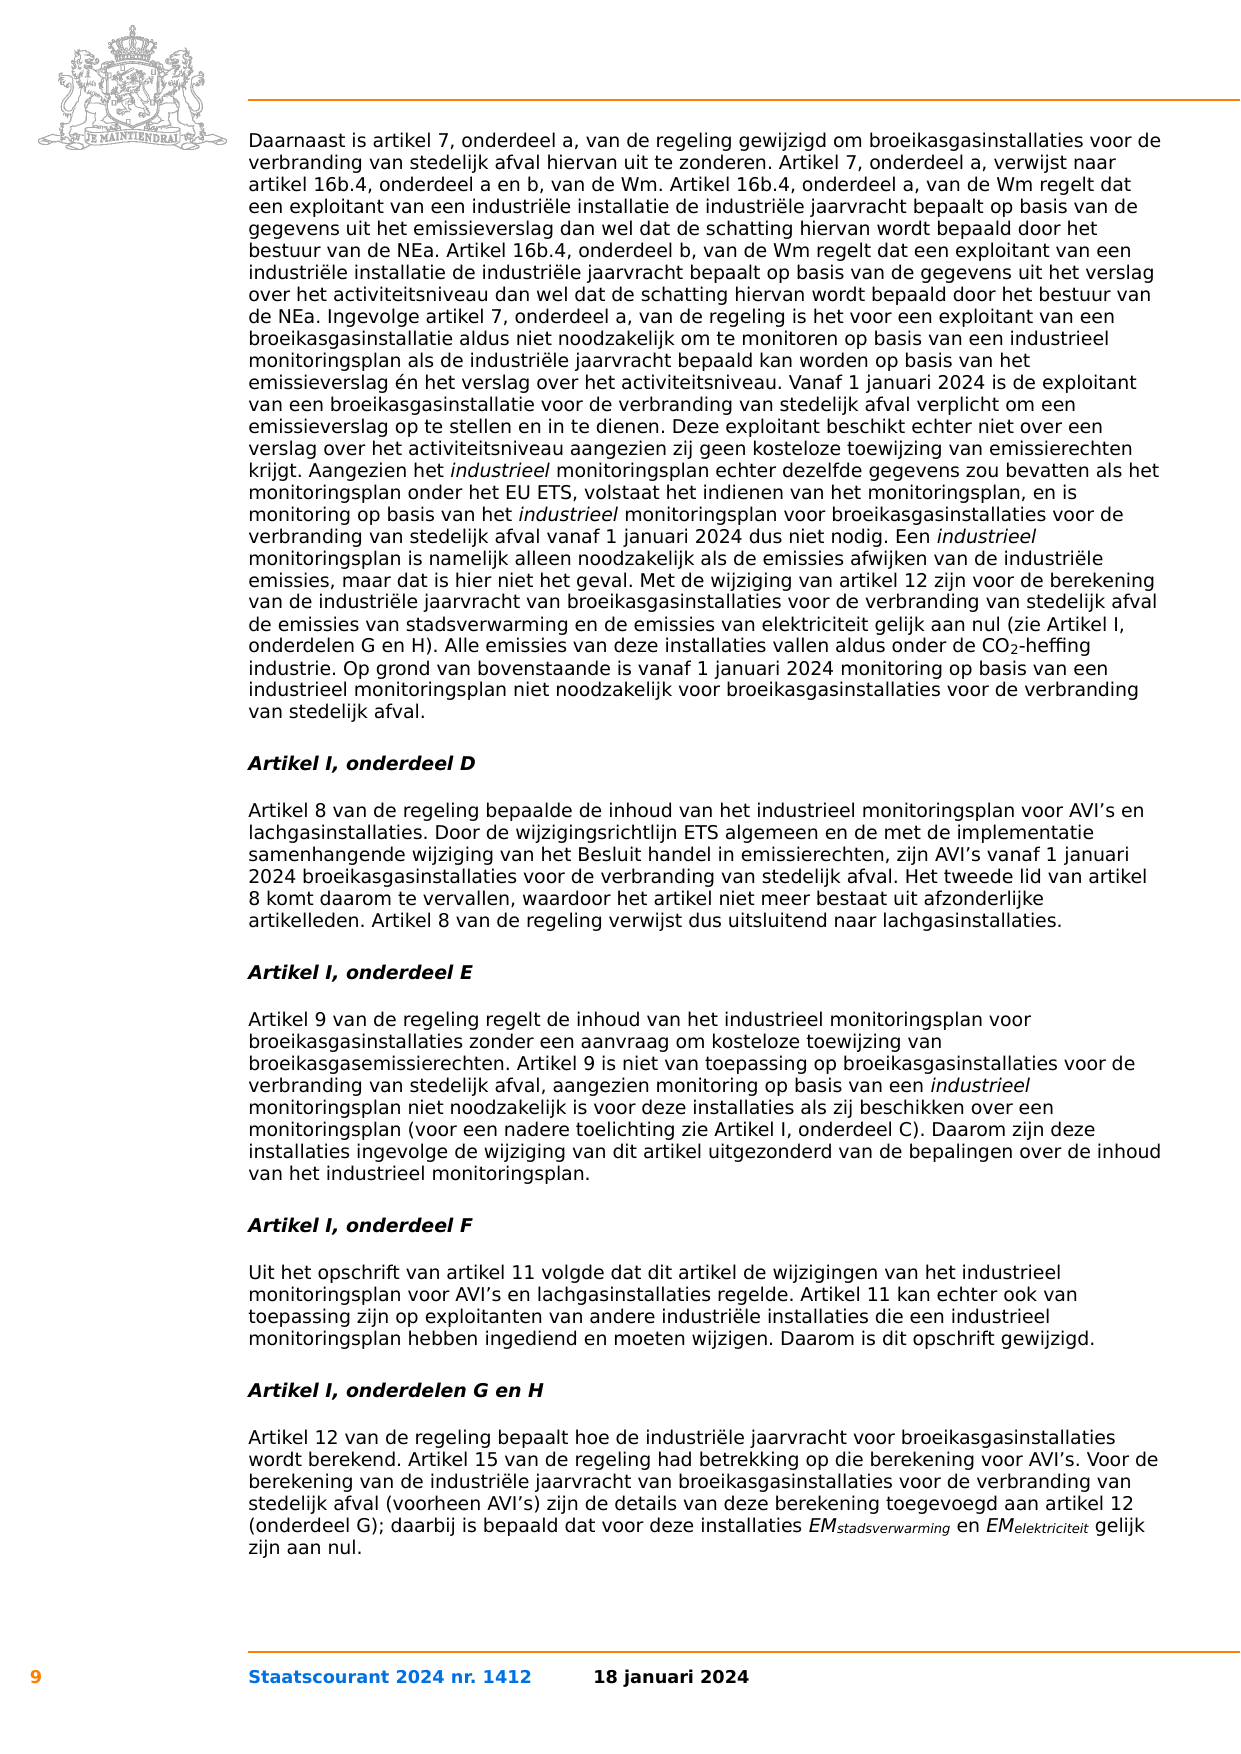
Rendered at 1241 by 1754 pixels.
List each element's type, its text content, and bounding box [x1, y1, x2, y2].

subtitle Artikel I, onderdeel E [248, 962, 1163, 984]
text Uit het opschrift van artikel 11 volgde dat dit artikel de wijzigingen van het industrieel monitoringsplan voor AVI’s en lachgasinstallaties regelde. Artikel 11 kan echter ook van toepassing zijn op exploitanten van andere industriële installaties die een industrieel monitoringsplan hebben ingediend en moeten wijzigen. Daarom is dit opschrift gewijzigd. [248, 1262, 1163, 1350]
subtitle Artikel I, onderdelen G en H [248, 1380, 1163, 1402]
text Daarnaast is artikel 7, onderdeel a, van de regeling gewijzigd om broeikasgasinstallaties voor de verbranding van stedelijk afval hiervan uit te zonderen. Artikel 7, onderdeel a, verwijst naar artikel 16b.4, onderdeel a en b, van de Wm. Artikel 16b.4, onderdeel a, van de Wm regelt dat een exploitant van een industriële installatie de industriële jaarvracht bepaalt op basis van de gegevens uit het emissieverslag dan wel dat de schatting hiervan wordt bepaald door het bestuur van de NEa. Artikel 16b.4, onderdeel b, van de Wm regelt dat een exploitant van een industriële installatie de industriële jaarvracht bepaalt op basis van de gegevens uit het verslag over het activiteitsniveau dan wel dat de schatting hiervan wordt bepaald door het bestuur van de NEa. Ingevolge artikel 7, onderdeel a, van de regeling is het voor een exploitant van een broeikasgasinstallatie aldus niet noodzakelijk om te monitoren op basis van een industrieel monitoringsplan als de industriële jaarvracht bepaald kan worden op basis van het emissieverslag én het verslag over het activiteitsniveau. Vanaf 1 januari 2024 is de exploitant van een broeikasgasinstallatie voor de verbranding van stedelijk afval verplicht om een emissieverslag op te stellen en in te dienen. Deze exploitant beschikt echter niet over een verslag over het activiteitsniveau aangezien zij geen kosteloze toewijzing van emissierechten krijgt. Aangezien het industrieel monitoringsplan echter dezelfde gegevens zou bevatten als het monitoringsplan onder het EU ETS, volstaat het indienen van het monitoringsplan, en is monitoring op basis van het industrieel monitoringsplan voor broeikasgasinstallaties voor de verbranding van stedelijk afval vanaf 1 januari 2024 dus niet nodig. Een industrieel monitoringsplan is namelijk alleen noodzakelijk als de emissies afwijken van de industriële emissies, maar dat is hier niet het geval. Met de wijziging van artikel 12 zijn voor de berekening van de industriële jaarvracht van broeikasgasinstallaties voor de verbranding van stedelijk afval de emissies van stadsverwarming en de emissies van elektriciteit gelijk aan nul (zie Artikel I, onderdelen G en H). Alle emissies van deze installaties vallen aldus onder de CO2-heffing industrie. Op grond van bovenstaande is vanaf 1 januari 2024 monitoring op basis van een industrieel monitoringsplan niet noodzakelijk voor broeikasgasinstallaties voor de verbranding van stedelijk afval. [248, 130, 1163, 723]
subtitle Artikel I, onderdeel F [248, 1215, 1163, 1237]
text Artikel 12 van de regeling bepaalt hoe de industriële jaarvracht voor broeikasgasinstallaties wordt berekend. Artikel 15 van de regeling had betrekking op die berekening voor AVI’s. Voor de berekening van de industriële jaarvracht van broeikasgasinstallaties voor de verbranding van stedelijk afval (voorheen AVI’s) zijn de details van deze berekening toegevoegd aan artikel 12 (onderdeel G); daarbij is bepaald dat voor deze installaties EMstadsverwarming en EMelektriciteit gelijk zijn aan nul. [248, 1427, 1163, 1559]
subtitle Artikel I, onderdeel D [248, 753, 1163, 775]
text Artikel 8 van de regeling bepaalde de inhoud van het industrieel monitoringsplan voor AVI’s en lachgasinstallaties. Door de wijzigingsrichtlijn ETS algemeen en de met de implementatie samenhangende wijziging van het Besluit handel in emissierechten, zijn AVI’s vanaf 1 januari 2024 broeikasgasinstallaties voor de verbranding van stedelijk afval. Het tweede lid van artikel 8 komt daarom te vervallen, waardoor het artikel niet meer bestaat uit afzonderlijke artikelleden. Artikel 8 van de regeling verwijst dus uitsluitend naar lachgasinstallaties. [248, 800, 1163, 932]
text Artikel 9 van de regeling regelt de inhoud van het industrieel monitoringsplan voor broeikasgasinstallaties zonder een aanvraag om kosteloze toewijzing van broeikasgasemissierechten. Artikel 9 is niet van toepassing op broeikasgasinstallaties voor de verbranding van stedelijk afval, aangezien monitoring op basis van een industrieel monitoringsplan niet noodzakelijk is voor deze installaties als zij beschikken over een monitoringsplan (voor een nadere toelichting zie Artikel I, onderdeel C). Daarom zijn deze installaties ingevolge de wijziging van dit artikel uitgezonderd van de bepalingen over de inhoud van het industrieel monitoringsplan. [248, 1009, 1163, 1185]
picture [38, 25, 227, 150]
